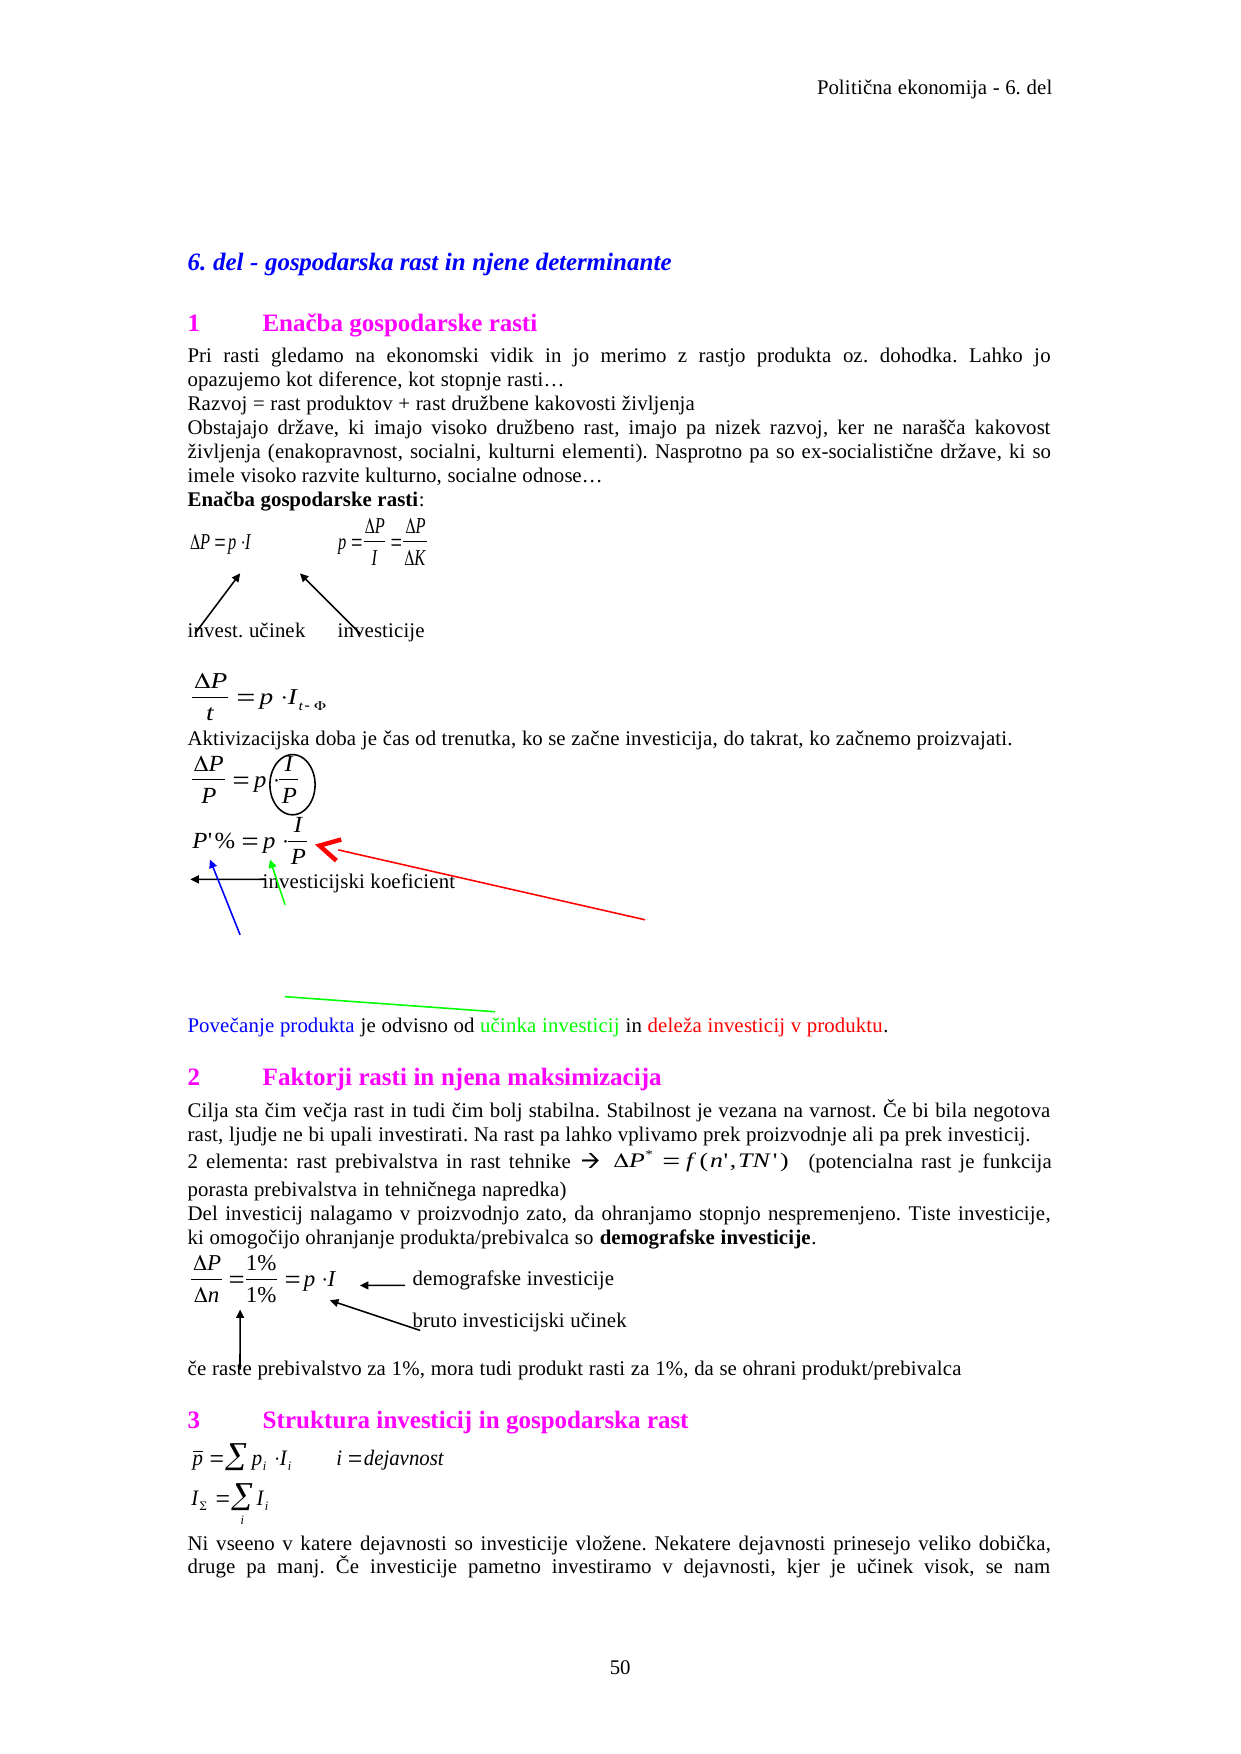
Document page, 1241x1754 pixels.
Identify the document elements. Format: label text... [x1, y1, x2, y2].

text investicijski koeficient [431, 869, 1053, 893]
text investicijski koeficient [275, 869, 519, 893]
text investicijski koeficient [187, 869, 222, 893]
text Cilja sta čim večja rast in tudi čim bolj stabilna. Stabilnost je vezana na varnost. Če bi bila negotova rast, ljudje ne bi upali investirati. Na rast pa lahko vplivamo prek proizvodnje ali pa prek investicij. [187, 1097, 1053, 1146]
text Pri rasti gledamo na ekonomski vidik in jo merimo z rastjo produkta oz. dohodka. Lahko jo opazujemo kot diference, kot stopnje rasti… [187, 343, 1053, 391]
text Obstajajo države, ki imajo visoko družbeno rast, imajo pa nizek razvoj, ker ne narašča kakovost življenja (enakopravnost, socialni, kulturni elementi). Nasprotno pa so ex-socialistične države, ki so imele visoko razvite kulturno, socialne odnose… [187, 415, 1053, 487]
text Ni vseeno v katere dejavnosti so investicije vložene. Nekatere dejavnosti prinesejo veliko dobička, druge pa manj. Če investicije pametno investiramo v dejavnosti, kjer je učinek visok, se nam [187, 1530, 1053, 1578]
subtitle Enačba gospodarske rasti [187, 307, 1053, 337]
text bruto investicijski učinek [356, 1307, 1053, 1332]
text Povečanje produkta je odvisno od učinka investicij in deleža investicij v produktu. [187, 1013, 1053, 1037]
text 2 elementa: rast prebivalstva in rast tehnike  (potencialna rast je funkcija porasta prebivalstva in tehničnega napredka) [187, 1146, 1053, 1200]
text invest. učinek investicije [187, 618, 1053, 642]
subtitle Faktorji rasti in njena maksimizacija [187, 1062, 1053, 1091]
text demografske investicije [187, 1248, 1053, 1307]
text investicijski koeficient [216, 869, 280, 893]
text Enačba gospodarske rasti: [187, 487, 1053, 511]
subtitle 6. del - gospodarska rast in njene determinante [187, 247, 1053, 276]
subtitle Struktura investicij in gospodarska rast [187, 1405, 1053, 1434]
text če raste prebivalstvo za 1%, mora tudi produkt rasti za 1%, da se ohrani produkt/prebivalca [187, 1356, 1053, 1380]
text Aktivizacijska doba je čas od trenutka, ko se začne investicija, do takrat, ko začnemo proizvajati. [187, 725, 1053, 749]
text Razvoj = rast produktov + rast družbene kakovosti življenja [187, 391, 1053, 415]
text Del investicij nalagamo v proizvodnjo zato, da ohranjamo stopnjo nespremenjeno. Tiste investicije, ki omogočijo ohranjanje produkta/prebivalca so demografske investicije. [187, 1200, 1053, 1248]
text bruto investicijski učinek [187, 1307, 419, 1332]
text 123456789101112131415161718192021222324252627282930313233343536373839404142434445464748495051123456789101112 [187, 150, 1053, 222]
